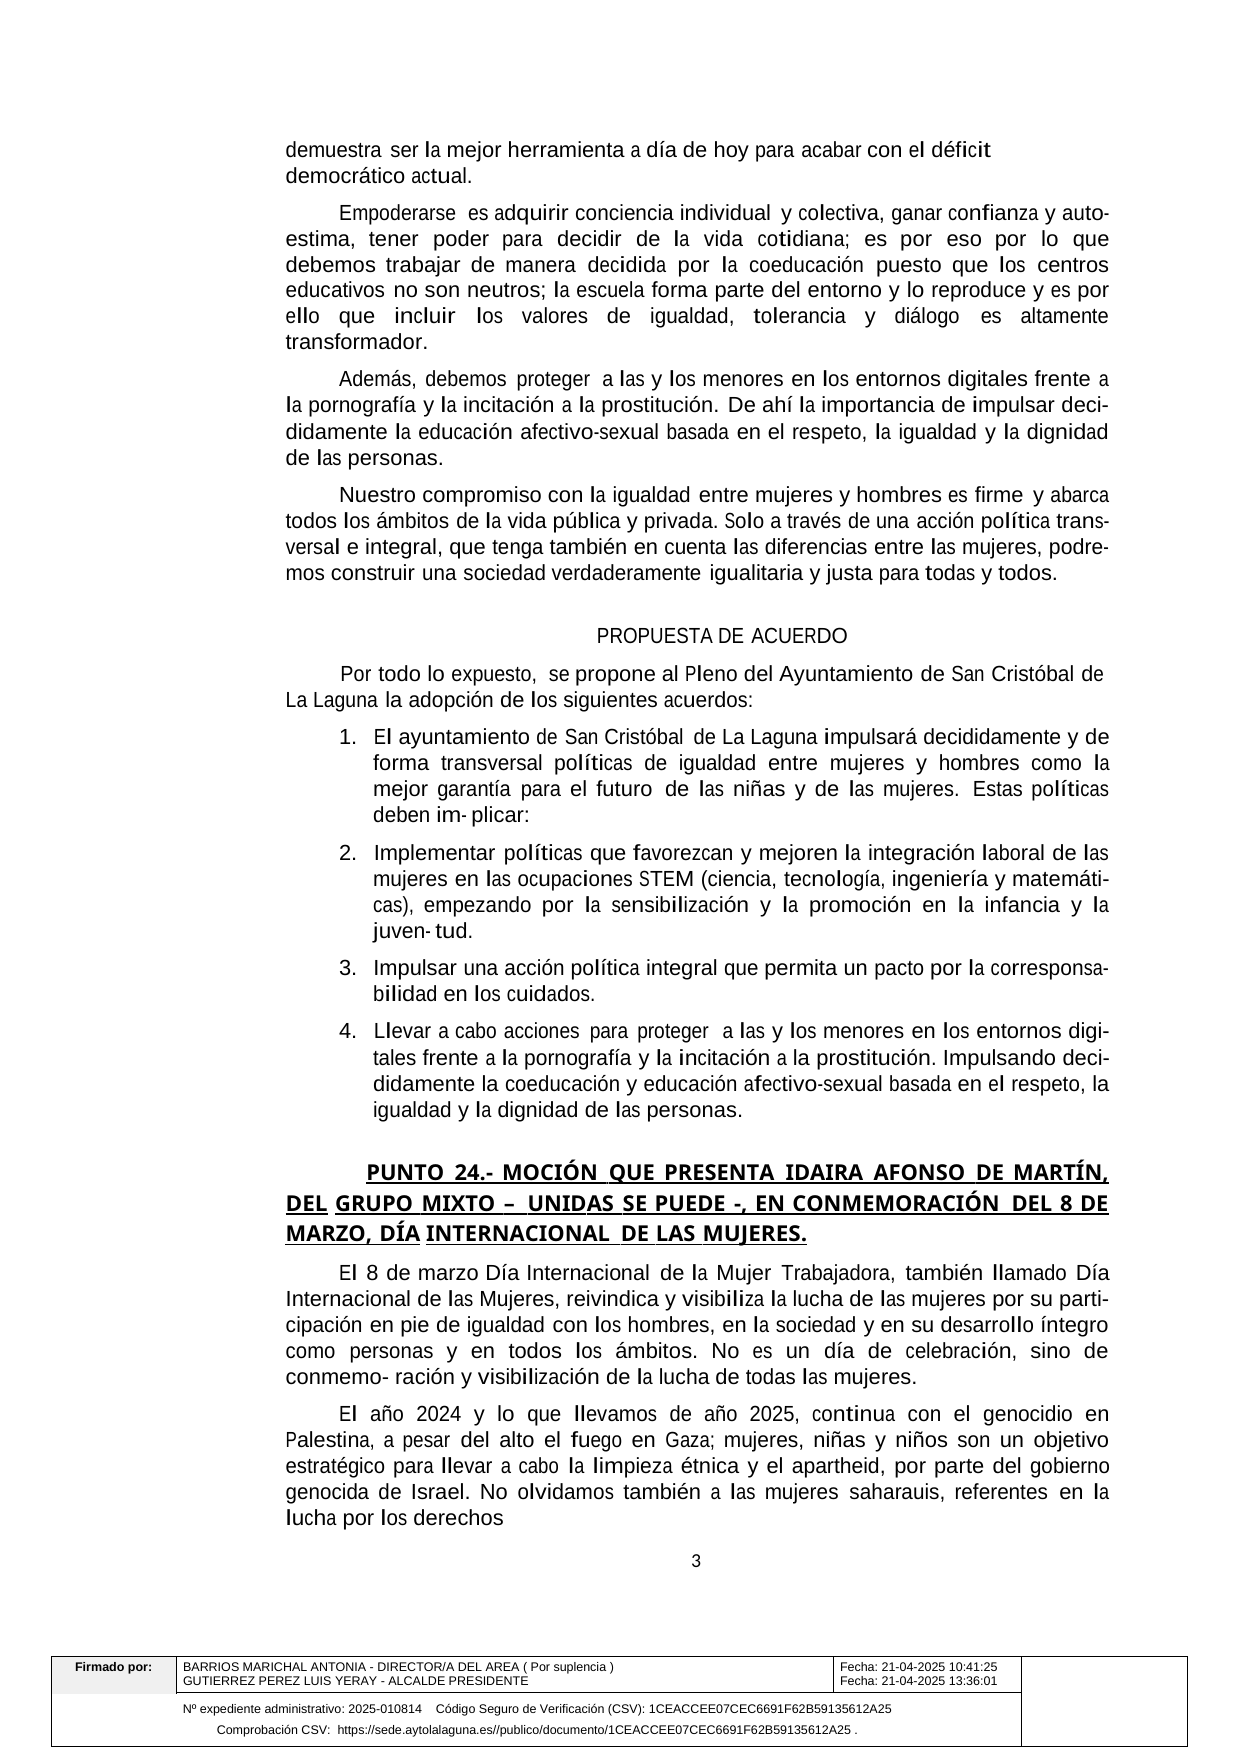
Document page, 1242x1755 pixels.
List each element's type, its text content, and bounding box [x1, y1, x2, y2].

text PUNTO 24.- MOCIÓN QUE PRESENTA IDAIRA AFONSO DE MARTÍN, DEL GRUPO MIXTO – UNIDAS SE PUEDE -, EN CONMEMORACIÓN DEL 8 DE MARZO, DÍA INTERNACIONAL DE LAS MUJERES. [285, 1157, 1109, 1248]
text 3 [685, 1548, 706, 1572]
text 3. Impulsar una acción política integral que permita un pacto por la corresponsa- bilidad en los cuidados. [339, 955, 1109, 1006]
text Empoderarse es adquirir conciencia individual y colectiva, ganar confianza y auto- estima, tener poder para decidir de la vida cotidiana; es por eso por lo que debemos trabajar de manera decidida por la coeducación puesto que los centros educativos no son neutros; la escuela forma parte del entorno y lo reproduce y es por ello que incluir los valores de igualdad, tolerancia y diálogo es altamente transformador. [285, 199, 1109, 354]
table_header Firmado por: [52, 1657, 176, 1692]
text El año 2024 y lo que llevamos de año 2025, continua con el genocidio en Palestina, a pesar del alto el fuego en Gaza; mujeres, niñas y niños son un objetivo estratégico para llevar a cabo la limpieza étnica y el apartheid, por parte del gobierno genocida de Israel. No olvidamos también a las mujeres saharauis, referentes en la lucha por los derechos [285, 1401, 1110, 1530]
text PROPUESTA DE ACUERDO [591, 623, 854, 648]
text Por todo lo expuesto, se propone al Pleno del Ayuntamiento de San Cristóbal de [335, 660, 1109, 686]
table_cell Nº expediente administrativo: 2025-010814 Código Seguro de Verificación (CSV): 1CEACCEE07CEC6691F62B59135612A25 Comprobación CSV: https://sede.aytolalaguna.es//publico/documento/1CEACCEE07CEC6691F62B59135612A25 . [52, 1693, 1021, 1746]
table_header Fecha: 21-04-2025 10:41:25 Fecha: 21-04-2025 13:36:01 [834, 1657, 1021, 1692]
table_header [1022, 1657, 1187, 1746]
text 2. Implementar políticas que favorezcan y mejoren la integración laboral de las mujeres en las ocupaciones STEM (ciencia, tecnología, ingeniería y matemáti- cas), empezando por la sensibilización y la promoción en la infancia y la juven- tud. [339, 839, 1109, 943]
table_header BARRIOS MARICHAL ANTONIA - DIRECTOR/A DEL AREA ( Por suplencia ) GUTIERREZ PEREZ LUIS YERAY - ALCALDE PRESIDENTE [177, 1657, 833, 1692]
text La Laguna la adopción de los siguientes acuerdos: [285, 687, 1202, 712]
text 1. El ayuntamiento de San Cristóbal de La Laguna impulsará decididamente y de forma transversal políticas de igualdad entre mujeres y hombres como la mejor garantía para el futuro de las niñas y de las mujeres. Estas políticas deben im- plicar: [339, 724, 1109, 828]
text Nuestro compromiso con la igualdad entre mujeres y hombres es firme y abarca todos los ámbitos de la vida pública y privada. Solo a través de una acción política trans- versal e integral, que tenga también en cuenta las diferencias entre las mujeres, podre- mos construir una sociedad verdaderamente igualitaria y justa para todas y todos. [285, 482, 1109, 585]
text El 8 de marzo Día Internacional de la Mujer Trabajadora, también llamado Día Internacional de las Mujeres, reivindica y visibiliza la lucha de las mujeres por su parti- cipación en pie de igualdad con los hombres, en la sociedad y en su desarrollo íntegro como personas y en todos los ámbitos. No es un día de celebración, sino de conmemo- ración y visibilización de la lucha de todas las mujeres. [285, 1260, 1109, 1389]
text Además, debemos proteger a las y los menores en los entornos digitales frente a la pornografía y la incitación a la prostitución. De ahí la importancia de impulsar deci- didamente la educación afectivo-sexual basada en el respeto, la igualdad y la dignidad de las personas. [285, 366, 1109, 470]
text 4. Llevar a cabo acciones para proteger a las y los menores en los entornos digi- tales frente a la pornografía y la incitación a la prostitución. Impulsando deci- didamente la coeducación y educación afectivo-sexual basada en el respeto, la igualdad y la dignidad de las personas. [339, 1018, 1110, 1122]
text demuestra ser la mejor herramienta a día de hoy para acabar con el déficit democrático actual. [285, 137, 1109, 188]
